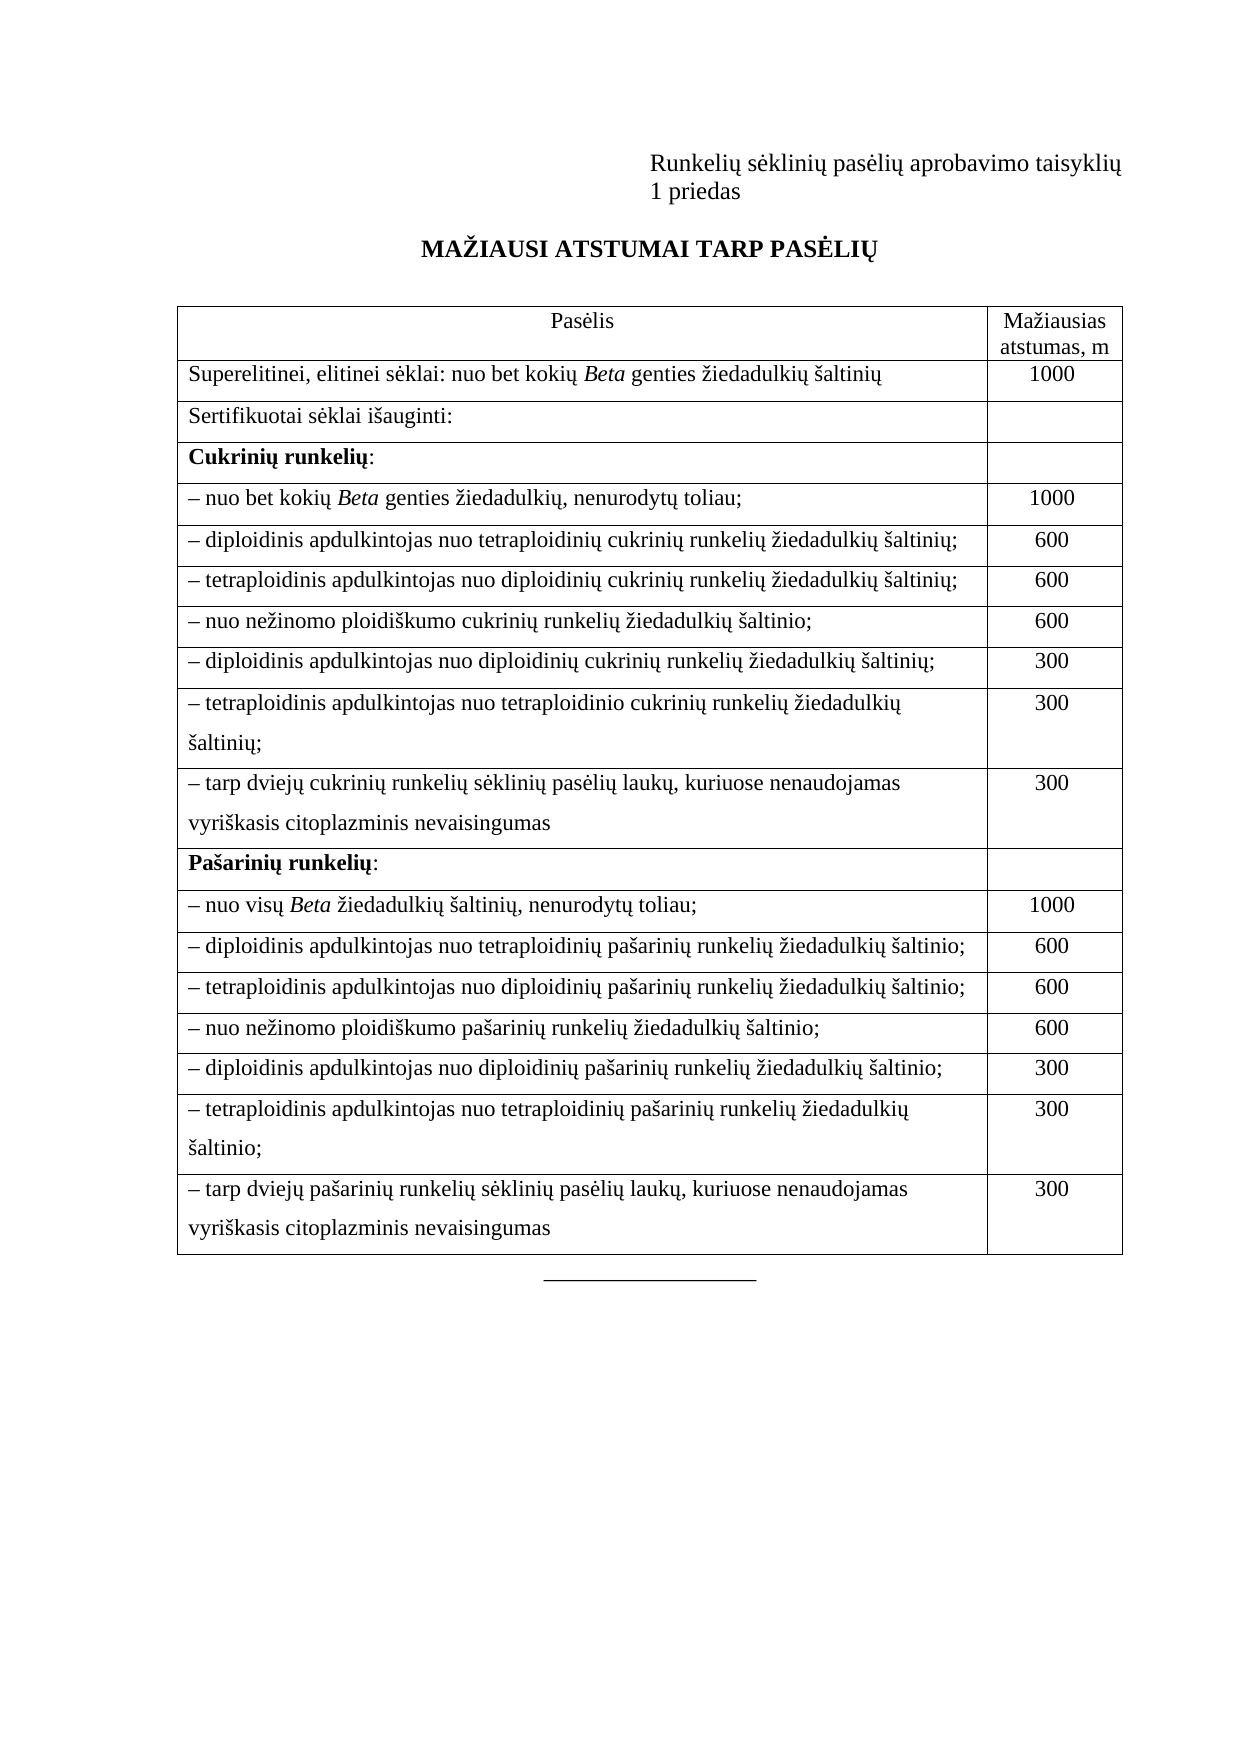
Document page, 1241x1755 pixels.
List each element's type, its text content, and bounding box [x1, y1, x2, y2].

table_cell 600 [988, 526, 1122, 566]
table_cell – tetraploidinis apdulkintojas nuo diploidinių pašarinių runkelių žiedadulkių šaltinio; [178, 973, 987, 1013]
table_cell – tarp dviejų cukrinių runkelių sėklinių pasėlių laukų, kuriuose nenaudojamas vyriškasis citoplazminis nevaisingumas [178, 769, 987, 848]
table_cell – nuo bet kokių Beta genties žiedadulkių, nenurodytų toliau; [178, 484, 987, 525]
table_cell 300 [988, 689, 1122, 768]
table_cell – tetraploidinis apdulkintojas nuo diploidinių cukrinių runkelių žiedadulkių šaltinių; [178, 567, 987, 606]
table_cell Superelitinei, elitinei sėklai: nuo bet kokių Beta genties žiedadulkių šaltinių [178, 361, 987, 401]
table_cell Sertifikuotai sėklai išauginti: [178, 402, 987, 442]
table_cell 300 [988, 1175, 1122, 1254]
table_cell 300 [988, 1095, 1122, 1174]
text _________________ [177, 1255, 1122, 1283]
table_cell – diploidinis apdulkintojas nuo diploidinių cukrinių runkelių žiedadulkių šaltinių; [178, 648, 987, 688]
table_cell – tetraploidinis apdulkintojas nuo tetraploidinio cukrinių runkelių žiedadulkių šaltinių; [178, 689, 987, 768]
table_cell 300 [988, 648, 1122, 688]
table_cell 600 [988, 607, 1122, 647]
table_header Mažiausias atstumas, m [988, 307, 1122, 359]
table_cell – diploidinis apdulkintojas nuo tetraploidinių pašarinių runkelių žiedadulkių šaltinio; [178, 933, 987, 972]
table_cell 300 [988, 769, 1122, 848]
table_header Pasėlis [178, 307, 987, 359]
table_cell – nuo nežinomo ploidiškumo cukrinių runkelių žiedadulkių šaltinio; [178, 607, 987, 647]
table_cell – diploidinis apdulkintojas nuo tetraploidinių cukrinių runkelių žiedadulkių šaltinių; [178, 526, 987, 566]
text MAŽIAUSI ATSTUMAI TARP PASĖLIŲ [177, 234, 1122, 263]
table_cell – nuo nežinomo ploidiškumo pašarinių runkelių žiedadulkių šaltinio; [178, 1014, 987, 1053]
table_cell Pašarinių runkelių: [178, 849, 987, 890]
table_cell [988, 402, 1122, 442]
table_cell 300 [988, 1054, 1122, 1094]
table_cell 1000 [988, 484, 1122, 525]
table_cell – tetraploidinis apdulkintojas nuo tetraploidinių pašarinių runkelių žiedadulkių šaltinio; [178, 1095, 987, 1174]
table_cell – diploidinis apdulkintojas nuo diploidinių pašarinių runkelių žiedadulkių šaltinio; [178, 1054, 987, 1094]
table_cell 600 [988, 973, 1122, 1013]
table_cell 1000 [988, 891, 1122, 932]
text 1 priedas [649, 176, 1122, 205]
table_cell – tarp dviejų pašarinių runkelių sėklinių pasėlių laukų, kuriuose nenaudojamas vyriškasis citoplazminis nevaisingumas [178, 1175, 987, 1254]
table_cell 1000 [988, 361, 1122, 401]
table_cell – nuo visų Beta žiedadulkių šaltinių, nenurodytų toliau; [178, 891, 987, 932]
table_cell 600 [988, 567, 1122, 606]
table_cell 600 [988, 1014, 1122, 1053]
text Runkelių sėklinių pasėlių aprobavimo taisyklių [649, 148, 1122, 176]
table_cell [988, 849, 1122, 890]
table_cell [988, 443, 1122, 483]
table_cell 600 [988, 933, 1122, 972]
table_cell Cukrinių runkelių: [178, 443, 987, 483]
